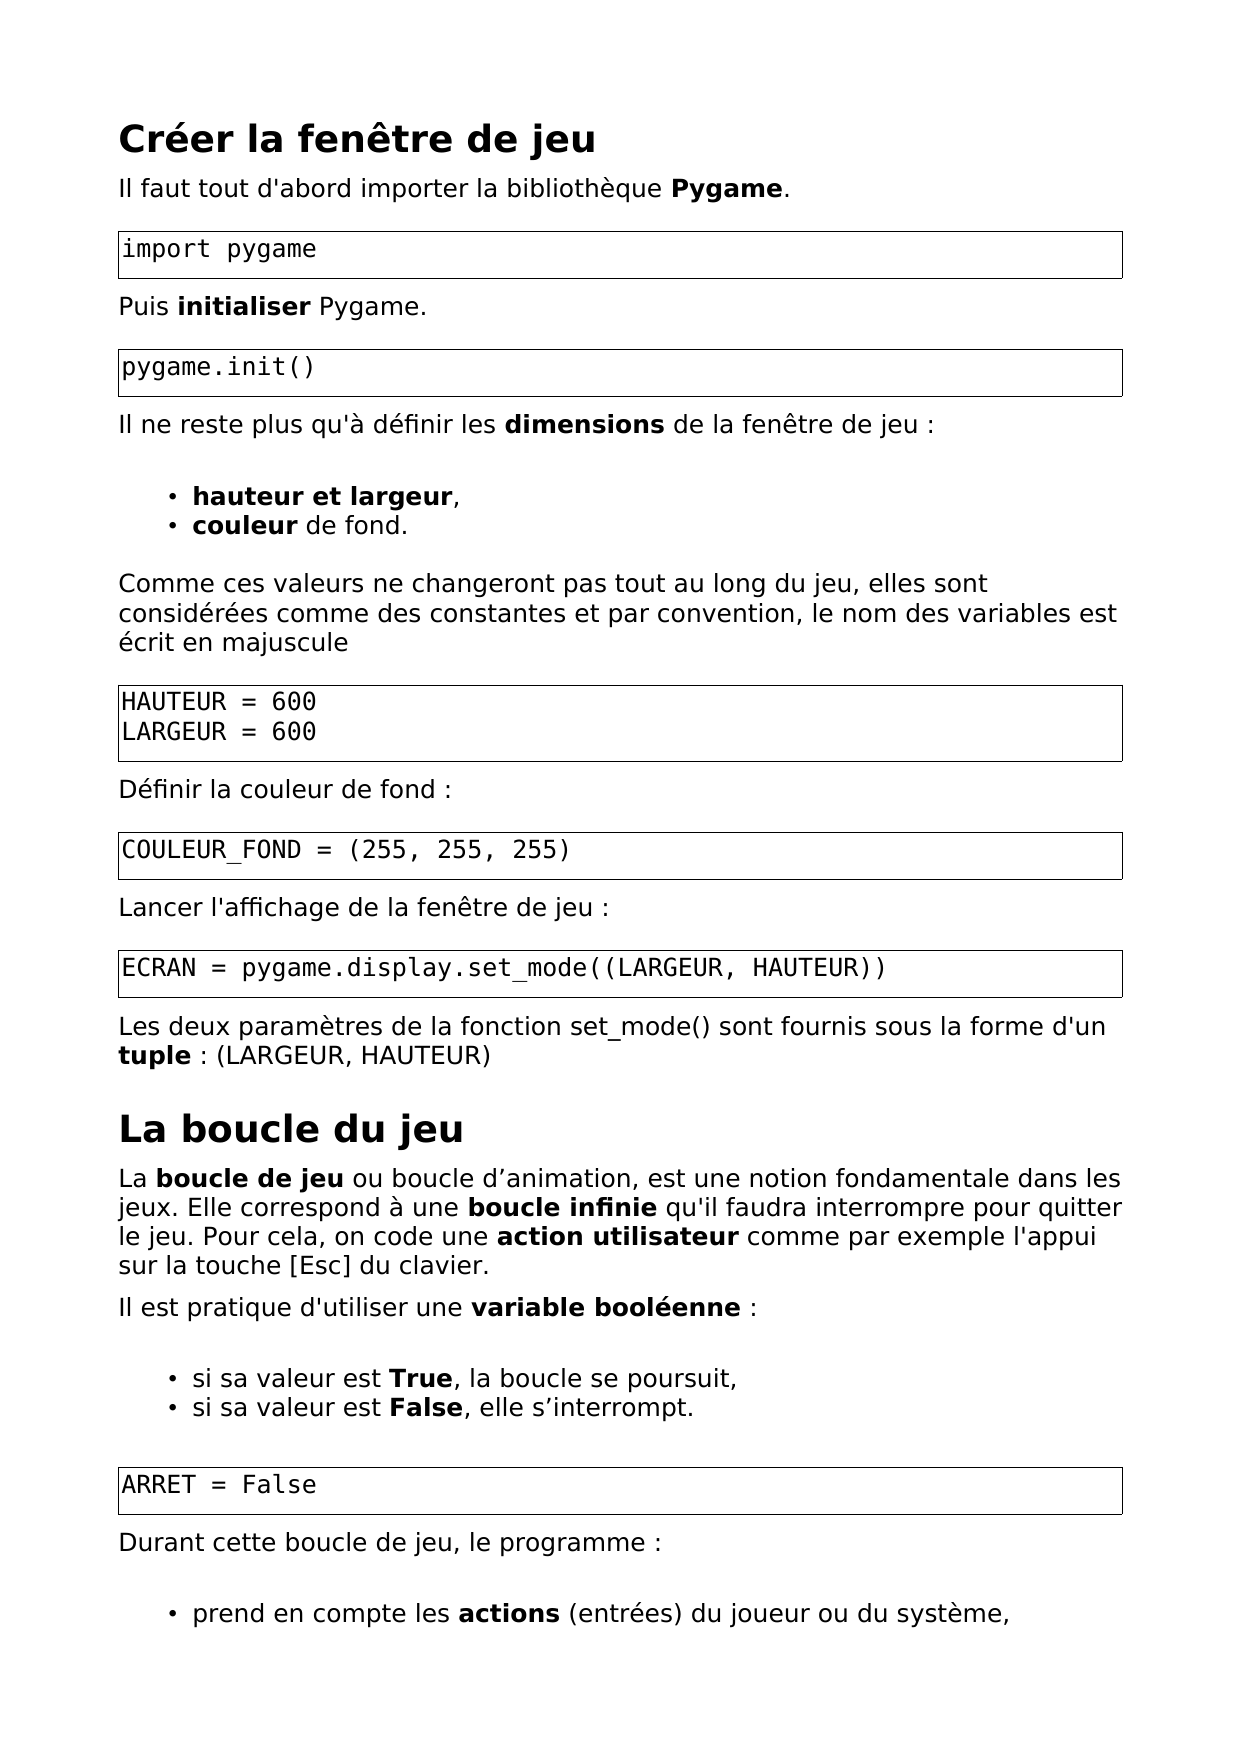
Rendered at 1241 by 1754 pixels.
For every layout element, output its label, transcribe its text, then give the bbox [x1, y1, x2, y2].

text Durant cette boucle de jeu, le programme : [118, 1528, 1122, 1558]
table_header pygame.init() [119, 350, 1122, 396]
text Comme ces valeurs ne changeront pas tout au long du jeu, elles sont considérées comme des constantes et par convention, le nom des variables est écrit en majuscule [118, 570, 1122, 657]
text Lancer l'affichage de la fenêtre de jeu : [118, 894, 1122, 923]
text La boucle de jeu ou boucle d’animation, est une notion fondamentale dans les jeux. Elle correspond à une boucle infinie qu'il faudra interrompre pour quitter le jeu. Pour cela, on code une action utilisateur comme par exemple l'appui sur la touche [Esc] du clavier. [118, 1164, 1122, 1281]
list si sa valeur est True, la boucle se poursuit, [177, 1364, 1122, 1393]
table_header import pygame [119, 232, 1122, 278]
list si sa valeur est False, elle s’interrompt. [177, 1393, 1122, 1422]
text Il faut tout d'abord importer la bibliothèque Pygame. [118, 174, 1122, 203]
table_header ARRET = False [119, 1468, 1122, 1514]
text Il est pratique d'utiliser une variable booléenne : [118, 1293, 1122, 1322]
text Définir la couleur de fond : [118, 775, 1122, 804]
table_header ECRAN = pygame.display.set_mode((LARGEUR, HAUTEUR)) [119, 951, 1122, 997]
subtitle Créer la fenêtre de jeu [118, 118, 1122, 162]
subtitle La boucle du jeu [118, 1108, 1122, 1151]
list prend en compte les actions (entrées) du joueur ou du système, [177, 1600, 1122, 1629]
list couleur de fond. [177, 511, 1122, 540]
text Puis initialiser Pygame. [118, 292, 1122, 322]
text Les deux paramètres de la fonction set_mode() sont fournis sous la forme d'un tuple : (LARGEUR, HAUTEUR) [118, 1012, 1122, 1070]
list hauteur et largeur, [177, 482, 1122, 511]
table_header HAUTEUR = 600 LARGEUR = 600 [119, 686, 1122, 761]
text Il ne reste plus qu'à définir les dimensions de la fenêtre de jeu : [118, 411, 1122, 440]
table_header COULEUR_FOND = (255, 255, 255) [119, 833, 1122, 879]
